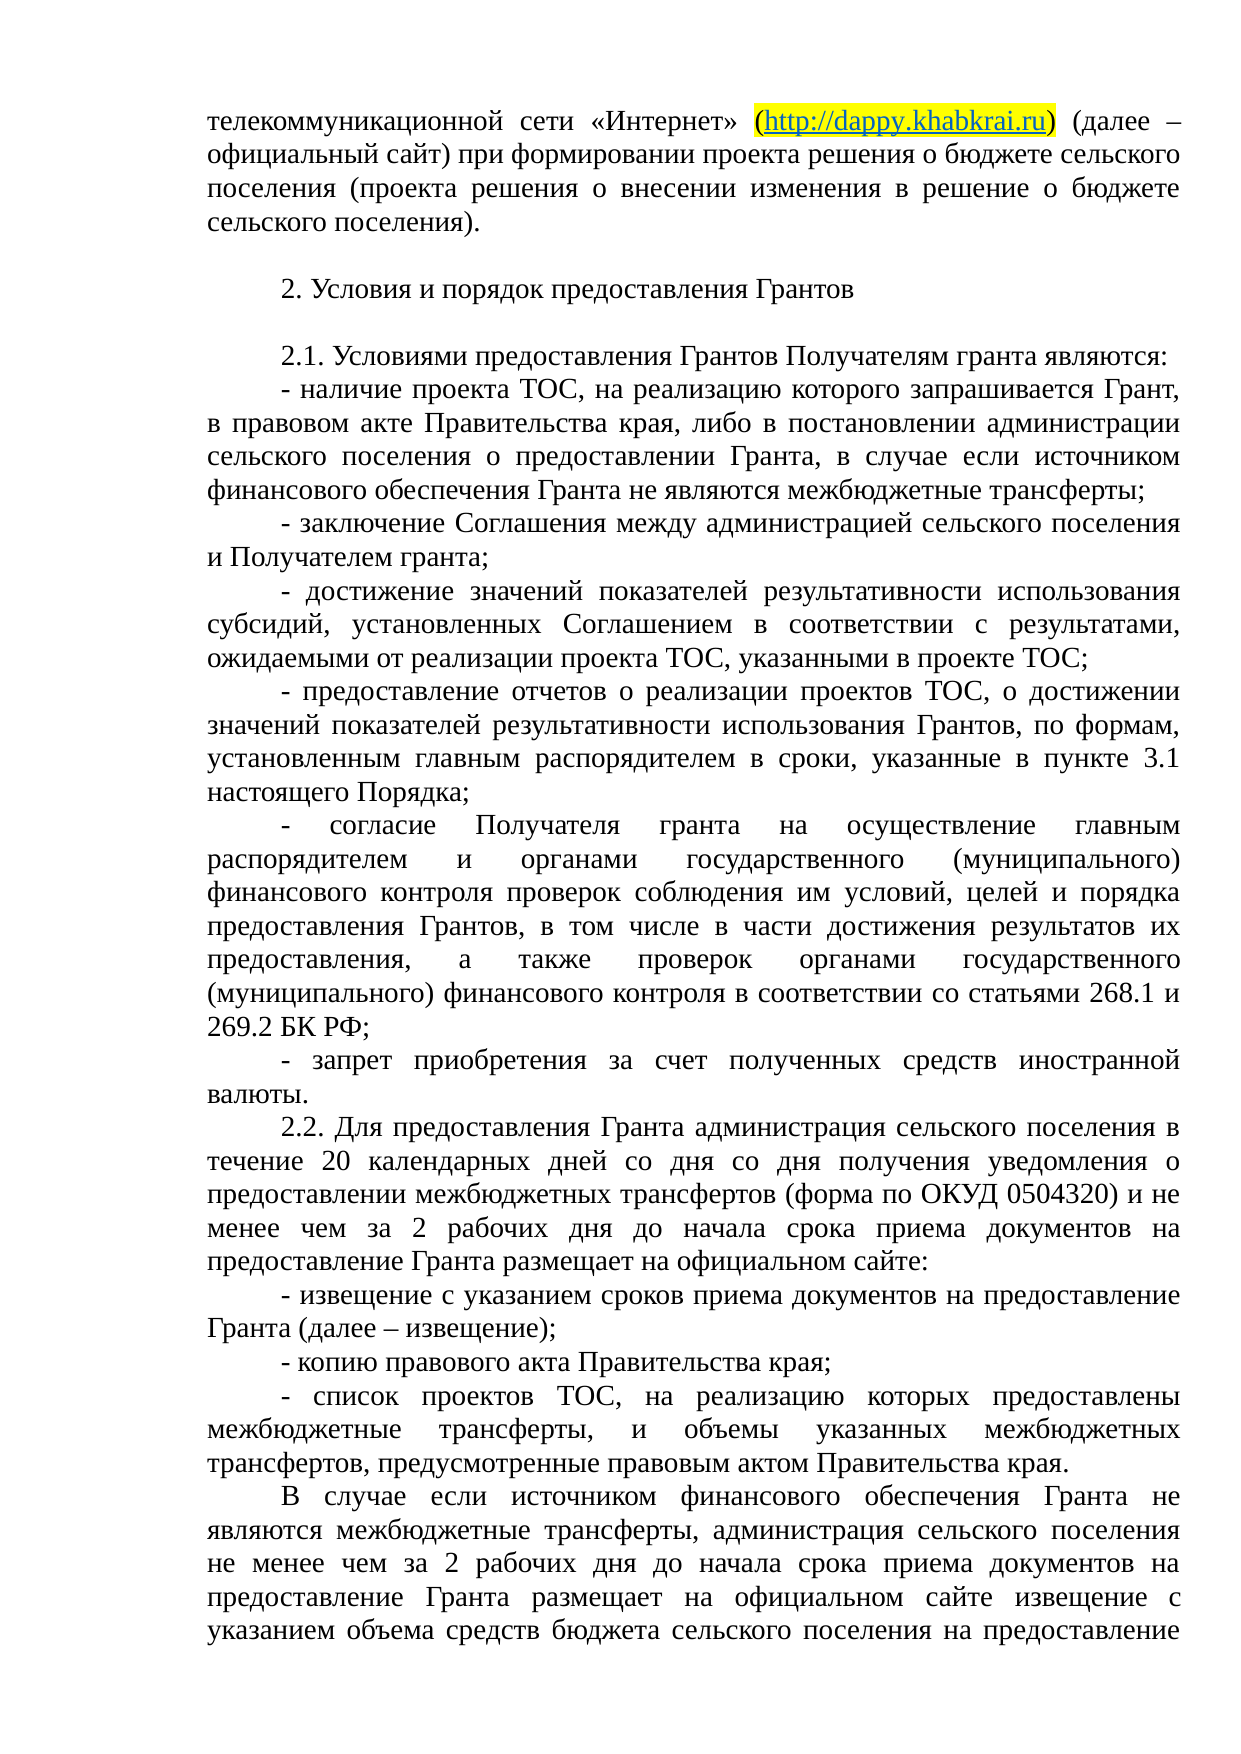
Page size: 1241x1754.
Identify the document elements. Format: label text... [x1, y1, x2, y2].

text - заключение Соглашения между администрацией сельского поселения и Получателем гранта; [207, 506, 1181, 573]
text - копию правового акта Правительства края; [207, 1344, 1181, 1378]
text В случае если источником финансового обеспечения Гранта не являются межбюджетные трансферты, администрация сельского поселения не менее чем за 2 рабочих дня до начала срока приема документов на предоставление Гранта размещает на официальном сайте извещение с указанием объема средств бюджета сельского поселения на предоставление [207, 1478, 1181, 1646]
text - предоставление отчетов о реализации проектов ТОС, о достижении значений показателей результативности использования Грантов, по формам, установленным главным распорядителем в сроки, указанные в пункте 3.1 настоящего Порядка; [207, 673, 1181, 807]
text 2.2. Для предоставления Гранта администрация сельского поселения в течение 20 календарных дней со дня со дня получения уведомления о предоставлении межбюджетных трансфертов (форма по ОКУД 0504320) и не менее чем за 2 рабочих дня до начала срока приема документов на предоставление Гранта размещает на официальном сайте: [207, 1109, 1181, 1277]
text - список проектов ТОС, на реализацию которых предоставлены межбюджетные трансферты, и объемы указанных межбюджетных трансфертов, предусмотренные правовым актом Правительства края. [207, 1378, 1181, 1478]
text 2.1. Условиями предоставления Грантов Получателям гранта являются: [207, 338, 1181, 371]
text - наличие проекта ТОС, на реализацию которого запрашивается Грант, в правовом акте Правительства края, либо в постановлении администрации сельского поселения о предоставлении Гранта, в случае если источником финансового обеспечения Гранта не являются межбюджетные трансферты; [207, 371, 1181, 506]
text - согласие Получателя гранта на осуществление главным распорядителем и органами государственного (муниципального) финансового контроля проверок соблюдения им условий, целей и порядка предоставления Грантов, в том числе в части достижения результатов их предоставления, а также проверок органами государственного (муниципального) финансового контроля в соответствии со статьями 268.1 и 269.2 БК РФ; [207, 807, 1181, 1042]
text - достижение значений показателей результативности использования субсидий, установленных Соглашением в соответствии с результатами, ожидаемыми от реализации проекта ТОС, указанными в проекте ТОС; [207, 573, 1181, 673]
title 2. Условия и порядок предоставления Грантов [207, 271, 1181, 304]
text телекоммуникационной сети «Интернет» (http://dappy.khabkrai.ru) (далее – официальный сайт) при формировании проекта решения о бюджете сельского поселения (проекта решения о внесении изменения в решение о бюджете сельского поселения). [207, 103, 1181, 237]
text - извещение с указанием сроков приема документов на предоставление Гранта (далее – извещение); [207, 1277, 1181, 1344]
text - запрет приобретения за счет полученных средств иностранной валюты. [207, 1042, 1181, 1109]
